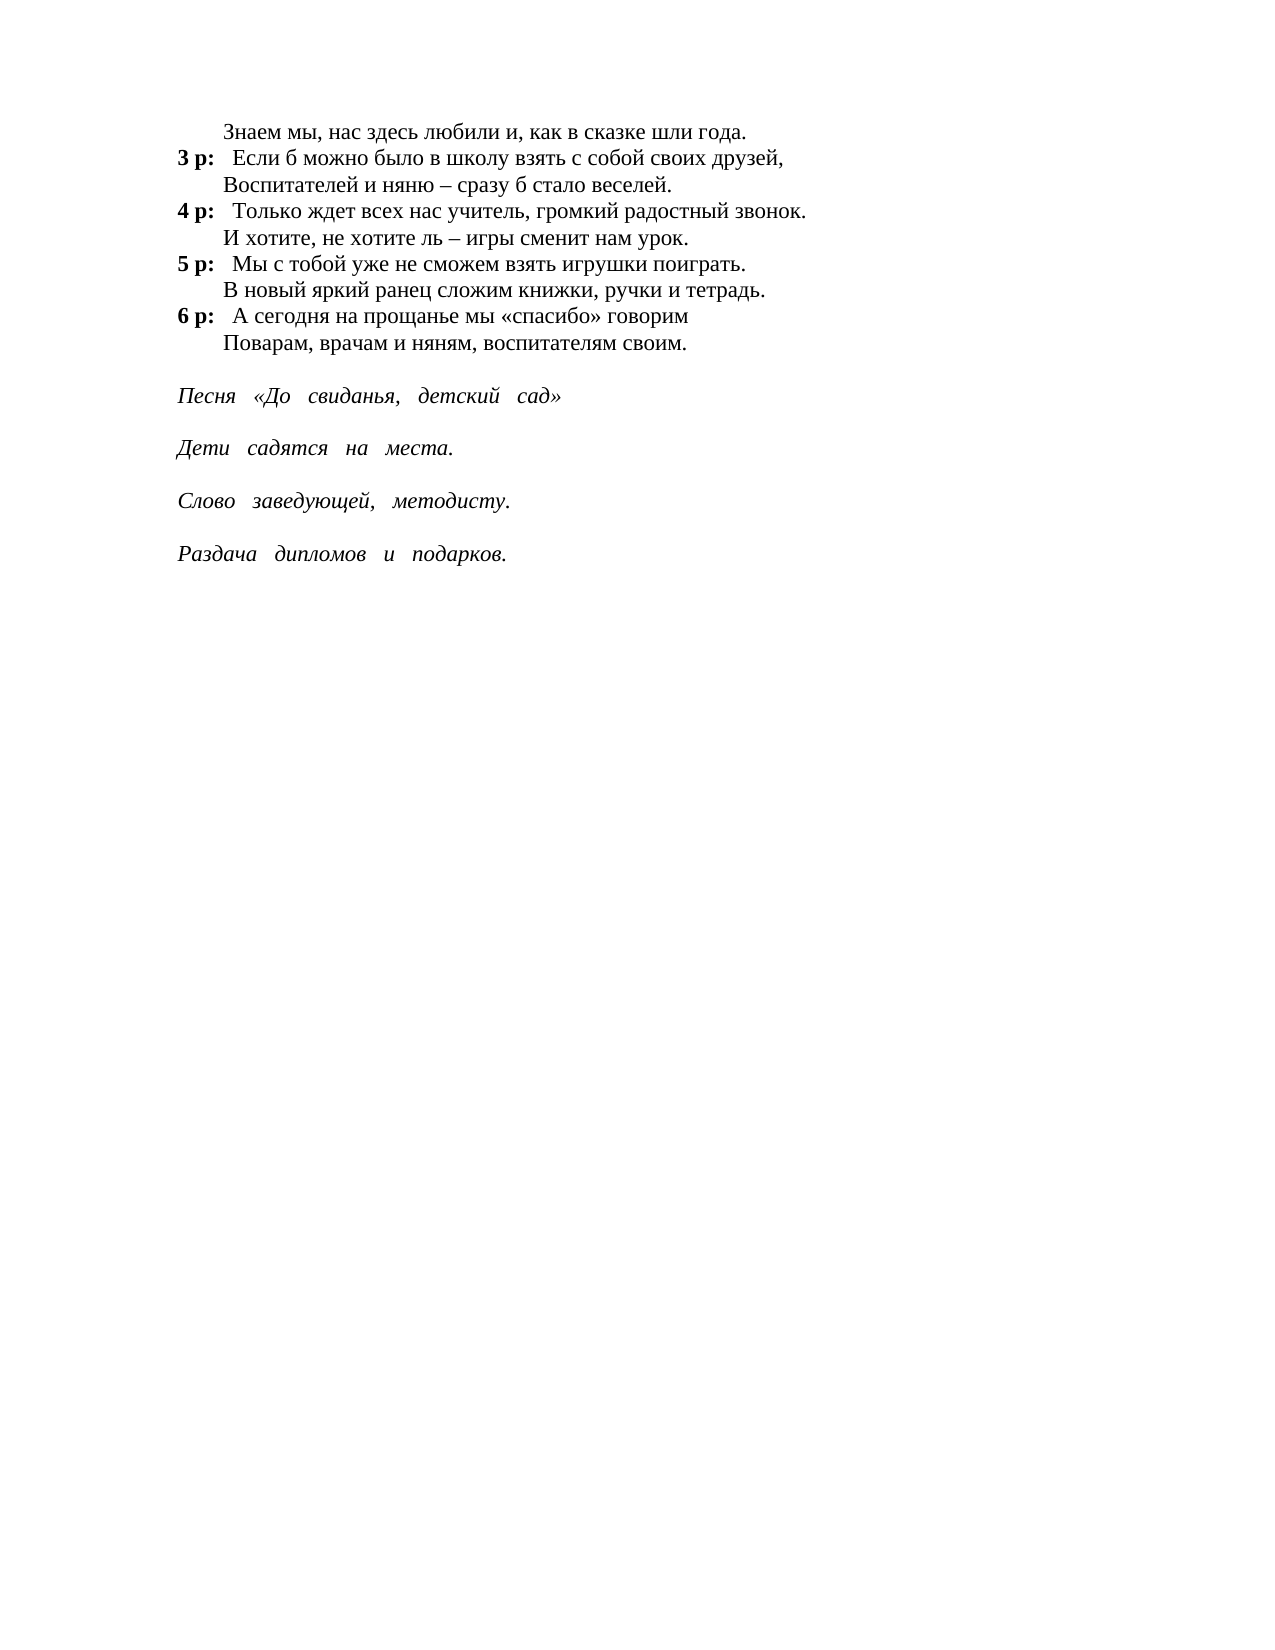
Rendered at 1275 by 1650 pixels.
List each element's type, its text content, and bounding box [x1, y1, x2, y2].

text Слово заведующей, методисту. [177, 487, 1186, 513]
text 5 р: Мы с тобой уже не сможем взять игрушки поиграть. [177, 250, 1186, 276]
text Воспитателей и няню – сразу б стало веселей. [177, 171, 1186, 197]
text Песня «До свиданья, детский сад» [177, 382, 1186, 408]
text Знаем мы, нас здесь любили и, как в сказке шли года. [177, 118, 1186, 144]
text 4 р: Только ждет всех нас учитель, громкий радостный звонок. [177, 197, 1186, 223]
text 3 р: Если б можно было в школу взять с собой своих друзей, [177, 144, 1186, 171]
text 6 р: А сегодня на прощанье мы «спасибо» говорим [177, 303, 1186, 329]
text В новый яркий ранец сложим книжки, ручки и тетрадь. [177, 276, 1186, 303]
text Дети садятся на места. [177, 434, 1186, 461]
text Раздача дипломов и подарков. [177, 540, 1186, 566]
text Поварам, врачам и няням, воспитателям своим. [177, 329, 1186, 355]
text И хотите, не хотите ль – игры сменит нам урок. [177, 223, 1186, 250]
